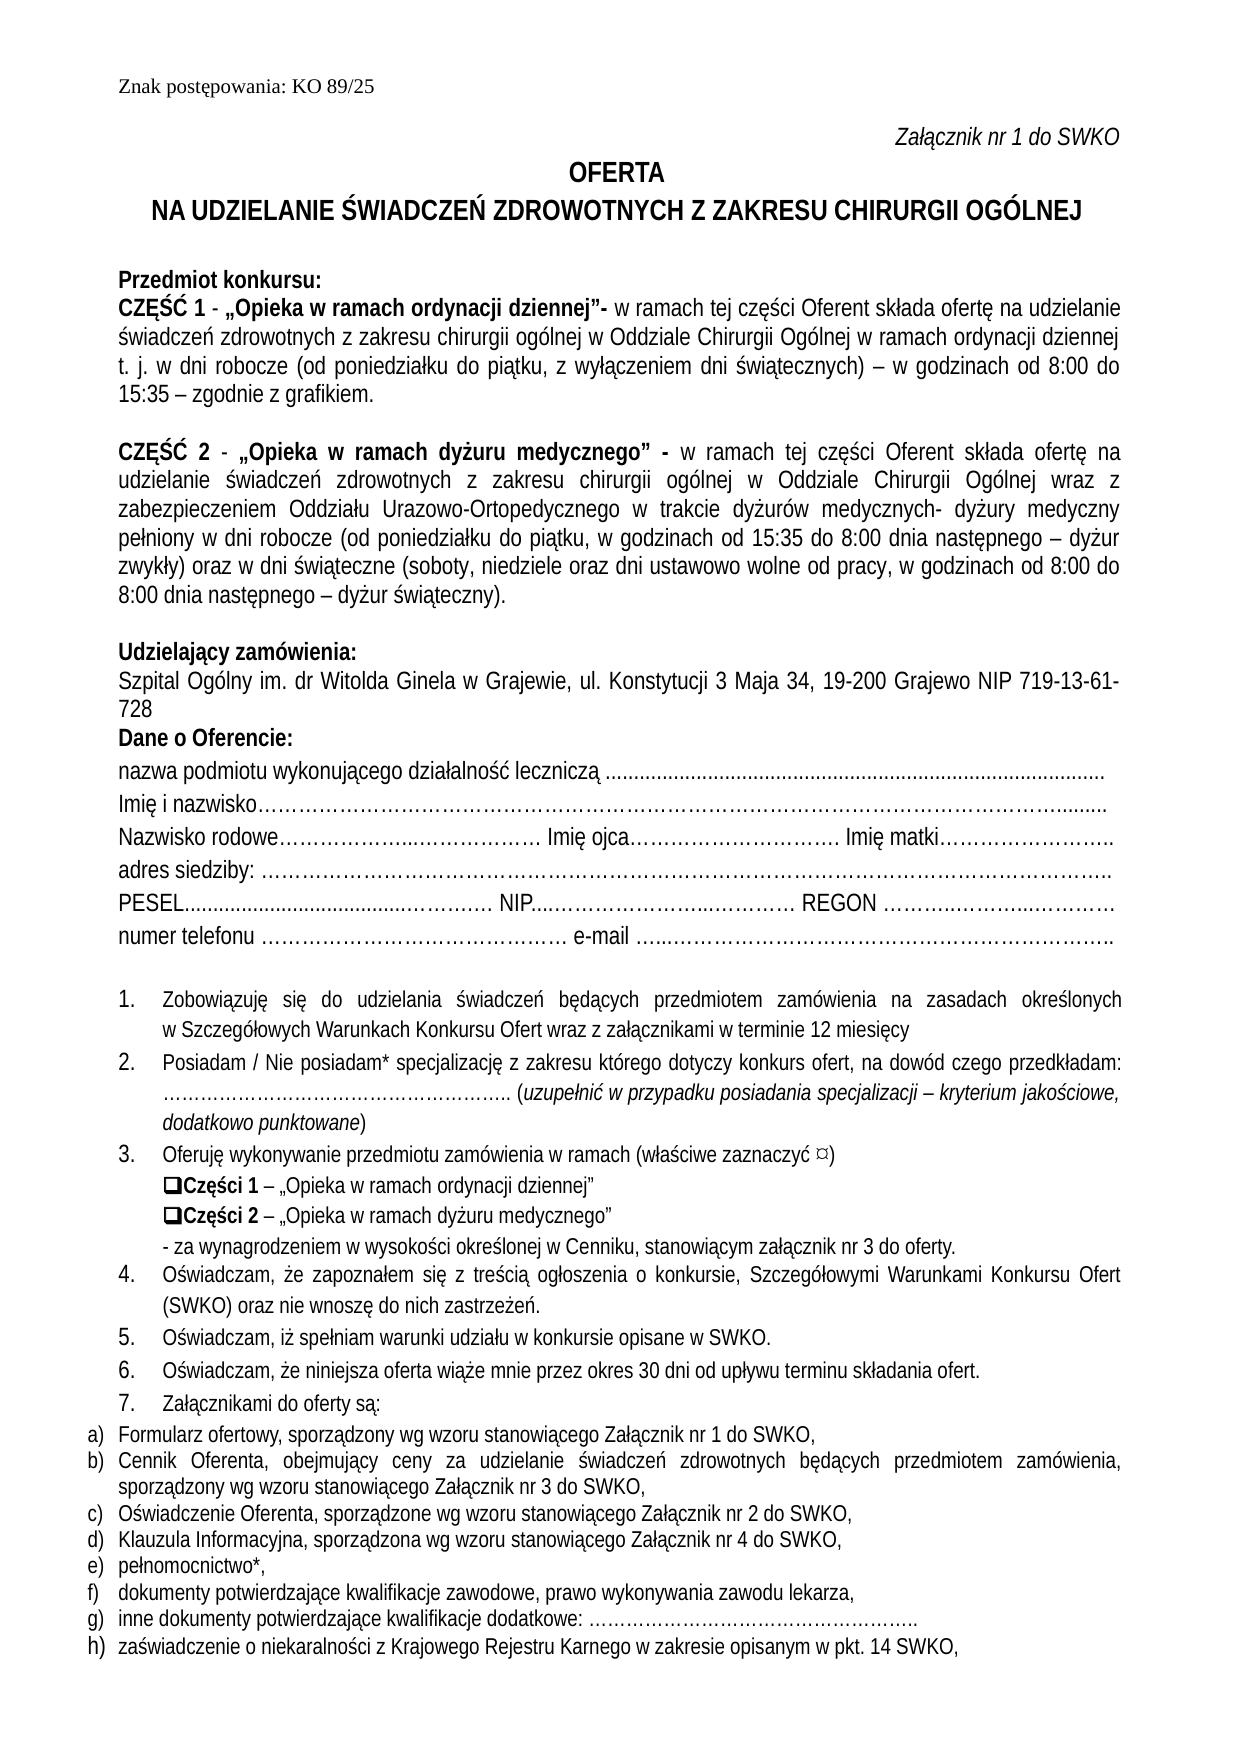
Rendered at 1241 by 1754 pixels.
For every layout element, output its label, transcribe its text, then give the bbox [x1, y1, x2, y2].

list Oświadczam, iż spełniam warunki udziału w konkursie opisane w SWKO. [118, 1322, 1122, 1350]
list dokumenty potwierdzające kwalifikacje zawodowe, prawo wykonywania zawodu lekarza, [87, 1579, 1122, 1605]
text adres siedziby: …………………………………………………………………………………………………………….. [118, 855, 1122, 883]
list Oświadczam, że niniejsza oferta wiąże mnie przez okres 30 dni od upływu terminu składania ofert. [118, 1355, 1122, 1383]
list inne dokumenty potwierdzające kwalifikacje dodatkowe: …………………………………………….. [87, 1605, 1122, 1631]
text Imię i nazwisko………………………………………………………………………………………………………......... [118, 789, 1122, 818]
text numer telefonu ……………………………………… e-mail …...……………………………………………………….. [118, 921, 1122, 949]
list Oświadczenie Oferenta, sporządzone wg wzoru stanowiącego Załącznik nr 2 do SWKO, [87, 1499, 1122, 1526]
text Dane o Oferencie: [118, 723, 1122, 752]
text qCzęści 1 – „Opieka w ramach ordynacji dziennej” [162, 1172, 1122, 1199]
text Udzielający zamówienia: [118, 637, 1122, 666]
list Zobowiązuję się do udzielania świadczeń będących przedmiotem zamówienia na zasadach określonych w Szczegółowych Warunkach Konkursu Ofert wraz z załącznikami w terminie 12 miesięcy [118, 984, 1122, 1043]
text PESEL.......................................……….… NIP....…………………...………… REGON ………..………...………… [118, 888, 1122, 916]
list Załącznikami do oferty są: [118, 1388, 1122, 1416]
text Szpital Ogólny im. dr Witolda Ginela w Grajewie, ul. Konstytucji 3 Maja 34, 19-200 Grajewo NIP 719-13-61-728 [118, 666, 1122, 723]
subtitle Przedmiot konkursu: [118, 265, 1122, 293]
list Klauzula Informacyjna, sporządzona wg wzoru stanowiącego Załącznik nr 4 do SWKO, [87, 1526, 1122, 1552]
text qCzęści 2 – „Opieka w ramach dyżuru medycznego” [162, 1202, 1122, 1229]
list pełnomocnictwo*, [87, 1552, 1122, 1579]
text CZĘŚĆ 2 - „Opieka w ramach dyżuru medycznego” - w ramach tej części Oferent składa ofertę na udzielanie świadczeń zdrowotnych z zakresu chirurgii ogólnej w Oddziale Chirurgii Ogólnej wraz z zabezpieczeniem Oddziału Urazowo-Ortopedycznego w trakcie dyżurów medycznych- dyżury medyczny pełniony w dni robocze (od poniedziałku do piątku, w godzinach od 15:35 do 8:00 dnia następnego – dyżur zwykły) oraz w dni świąteczne (soboty, niedziele oraz dni ustawowo wolne od pracy, w godzinach od 8:00 do 8:00 dnia następnego – dyżur świąteczny). [118, 437, 1122, 608]
list Oświadczam, że zapoznałem się z treścią ogłoszenia o konkursie, Szczegółowymi Warunkami Konkursu Ofert (SWKO) oraz nie wnoszę do nich zastrzeżeń. [118, 1259, 1122, 1318]
text Załącznik nr 1 do SWKO [118, 122, 1122, 151]
text - za wynagrodzeniem w wysokości określonej w Cenniku, stanowiącym załącznik nr 3 do oferty. [162, 1233, 1122, 1259]
list Oferuję wykonywanie przedmiotu zamówienia w ramach (właściwe zaznaczyć x) [118, 1139, 1122, 1168]
text nazwa podmiotu wykonującego działalność leczniczą ........................................................................................ [118, 756, 1122, 785]
text NA UDZIELANIE ŚWIADCZEŃ ZDROWOTNYCH Z ZAKRESU CHIRURGII OGÓLNEJ [118, 193, 1122, 227]
list zaświadczenie o niekaralności z Krajowego Rejestru Karnego w zakresie opisanym w pkt. 14 SWKO, [87, 1631, 1122, 1660]
text OFERTA [118, 155, 1122, 188]
text CZĘŚĆ 1 - „Opieka w ramach ordynacji dziennej”- w ramach tej części Oferent składa ofertę na udzielanie świadczeń zdrowotnych z zakresu chirurgii ogólnej w Oddziale Chirurgii Ogólnej w ramach ordynacji dziennej t. j. w dni robocze (od poniedziałku do piątku, z wyłączeniem dni świątecznych) – w godzinach od 8:00 do 15:35 – zgodnie z grafikiem. [118, 293, 1122, 408]
text Nazwisko rodowe………………...……………… Imię ojca…………………………. Imię matki…………………….. [118, 822, 1122, 851]
list Posiadam / Nie posiadam* specjalizację z zakresu którego dotyczy konkurs ofert, na dowód czego przedkładam: ……………………………………………….. (uzupełnić w przypadku posiadania specjalizacji – kryterium jakościowe, dodatkowo punktowane) [118, 1046, 1122, 1136]
list Cennik Oferenta, obejmujący ceny za udzielanie świadczeń zdrowotnych będących przedmiotem zamówienia, sporządzony wg wzoru stanowiącego Załącznik nr 3 do SWKO, [87, 1447, 1122, 1499]
list Formularz ofertowy, sporządzony wg wzoru stanowiącego Załącznik nr 1 do SWKO, [87, 1421, 1122, 1447]
